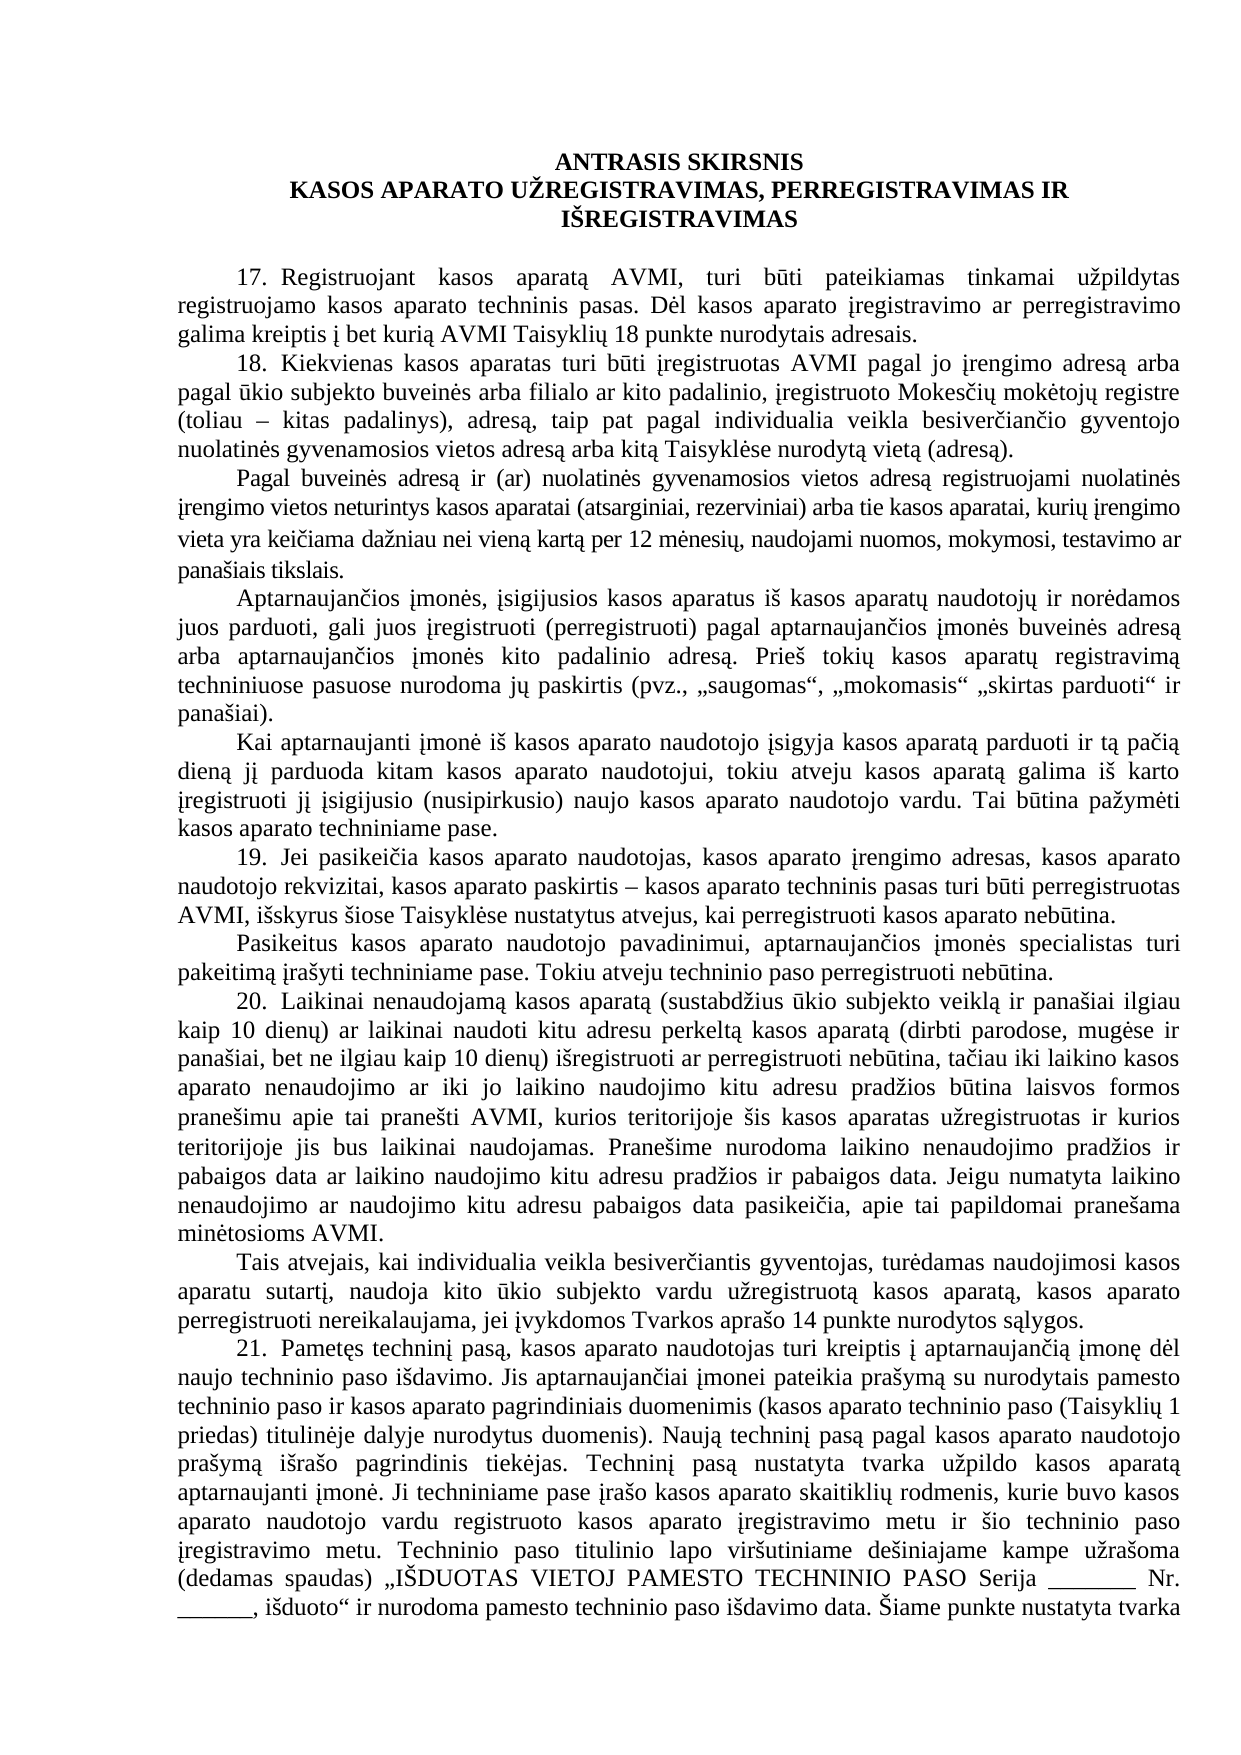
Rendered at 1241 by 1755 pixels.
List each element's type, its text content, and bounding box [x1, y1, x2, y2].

text ANTRASIS SKIRSNIS [177, 147, 1181, 176]
text 17. Registruojant kasos aparatą AVMI, turi būti pateikiamas tinkamai užpildytas registruojamo kasos aparato techninis pasas. Dėl kasos aparato įregistravimo ar perregistravimo galima kreiptis į bet kurią AVMI Taisyklių 18 punkte nurodytais adresais. [177, 262, 1181, 348]
text Kasos aparato užregistravimas, perregistravimas ir išregistravimas [177, 176, 1181, 233]
text 18. Kiekvienas kasos aparatas turi būti įregistruotas AVMI pagal jo įrengimo adresą arba pagal ūkio subjekto buveinės arba filialo ar kito padalinio, įregistruoto Mokesčių mokėtojų registre (toliau – kitas padalinys), adresą, taip pat pagal individualia veikla besiverčiančio gyventojo nuolatinės gyvenamosios vietos adresą arba kitą Taisyklėse nurodytą vietą (adresą). [177, 348, 1181, 463]
text Kai aptarnaujanti įmonė iš kasos aparato naudotojo įsigyja kasos aparatą parduoti ir tą pačią dieną jį parduoda kitam kasos aparato naudotojui, tokiu atveju kasos aparatą galima iš karto įregistruoti jį įsigijusio (nusipirkusio) naujo kasos aparato naudotojo vardu. Tai būtina pažymėti kasos aparato techniniame pase. [177, 727, 1181, 842]
text Aptarnaujančios įmonės, įsigijusios kasos aparatus iš kasos aparatų naudotojų ir norėdamos juos parduoti, gali juos įregistruoti (perregistruoti) pagal aptarnaujančios įmonės buveinės adresą arba aptarnaujančios įmonės kito padalinio adresą. Prieš tokių kasos aparatų registravimą techniniuose pasuose nurodoma jų paskirtis (pvz., „saugomas“, „mokomasis“ „skirtas parduoti“ ir panašiai). [177, 583, 1181, 727]
text Pasikeitus kasos aparato naudotojo pavadinimui, aptarnaujančios įmonės specialistas turi pakeitimą įrašyti techniniame pase. Tokiu atveju techninio paso perregistruoti nebūtina. [177, 928, 1181, 986]
text 21. Pametęs techninį pasą, kasos aparato naudotojas turi kreiptis į aptarnaujančią įmonę dėl naujo techninio paso išdavimo. Jis aptarnaujančiai įmonei pateikia prašymą su nurodytais pamesto techninio paso ir kasos aparato pagrindiniais duomenimis (kasos aparato techninio paso (Taisyklių 1 priedas) titulinėje dalyje nurodytus duomenis). Naują techninį pasą pagal kasos aparato naudotojo prašymą išrašo pagrindinis tiekėjas. Techninį pasą nustatyta tvarka užpildo kasos aparatą aptarnaujanti įmonė. Ji techniniame pase įrašo kasos aparato skaitiklių rodmenis, kurie buvo kasos aparato naudotojo vardu registruoto kasos aparato įregistravimo metu ir šio techninio paso įregistravimo metu. Techninio paso titulinio lapo viršutiniame dešiniajame kampe užrašoma (dedamas spaudas) „IŠDUOTAS VIETOJ PAMESTO TECHNINIO PASO Serija _______ Nr. ______, išduoto“ ir nurodoma pamesto techninio paso išdavimo data. Šiame punkte nustatyta tvarka [177, 1333, 1181, 1621]
text Tais atvejais, kai individualia veikla besiverčiantis gyventojas, turėdamas naudojimosi kasos aparatu sutartį, naudoja kito ūkio subjekto vardu užregistruotą kasos aparatą, kasos aparato perregistruoti nereikalaujama, jei įvykdomos Tvarkos aprašo 14 punkte nurodytos sąlygos. [177, 1247, 1181, 1333]
text 19. Jei pasikeičia kasos aparato naudotojas, kasos aparato įrengimo adresas, kasos aparato naudotojo rekvizitai, kasos aparato paskirtis – kasos aparato techninis pasas turi būti perregistruotas AVMI, išskyrus šiose Taisyklėse nustatytus atvejus, kai perregistruoti kasos aparato nebūtina. [177, 842, 1181, 928]
text 20. Laikinai nenaudojamą kasos aparatą (sustabdžius ūkio subjekto veiklą ir panašiai ilgiau kaip 10 dienų) ar laikinai naudoti kitu adresu perkeltą kasos aparatą (dirbti parodose, mugėse ir panašiai, bet ne ilgiau kaip 10 dienų) išregistruoti ar perregistruoti nebūtina, tačiau iki laikino kasos aparato nenaudojimo ar iki jo laikino naudojimo kitu adresu pradžios būtina laisvos formos pranešimu apie tai pranešti AVMI, kurios teritorijoje šis kasos aparatas užregistruotas ir kurios teritorijoje jis bus laikinai naudojamas. Pranešime nurodoma laikino nenaudojimo pradžios ir pabaigos data ar laikino naudojimo kitu adresu pradžios ir pabaigos data. Jeigu numatyta laikino nenaudojimo ar naudojimo kitu adresu pabaigos data pasikeičia, apie tai papildomai pranešama minėtosioms AVMI. [177, 986, 1181, 1247]
text Pagal buveinės adresą ir (ar) nuolatinės gyvenamosios vietos adresą registruojami nuolatinės įrengimo vietos neturintys kasos aparatai (atsarginiai, rezerviniai) arba tie kasos aparatai, kurių įrengimo vieta yra keičiama dažniau nei vieną kartą per 12 mėnesių, naudojami nuomos, mokymosi, testavimo ar panašiais tikslais. [177, 463, 1181, 583]
